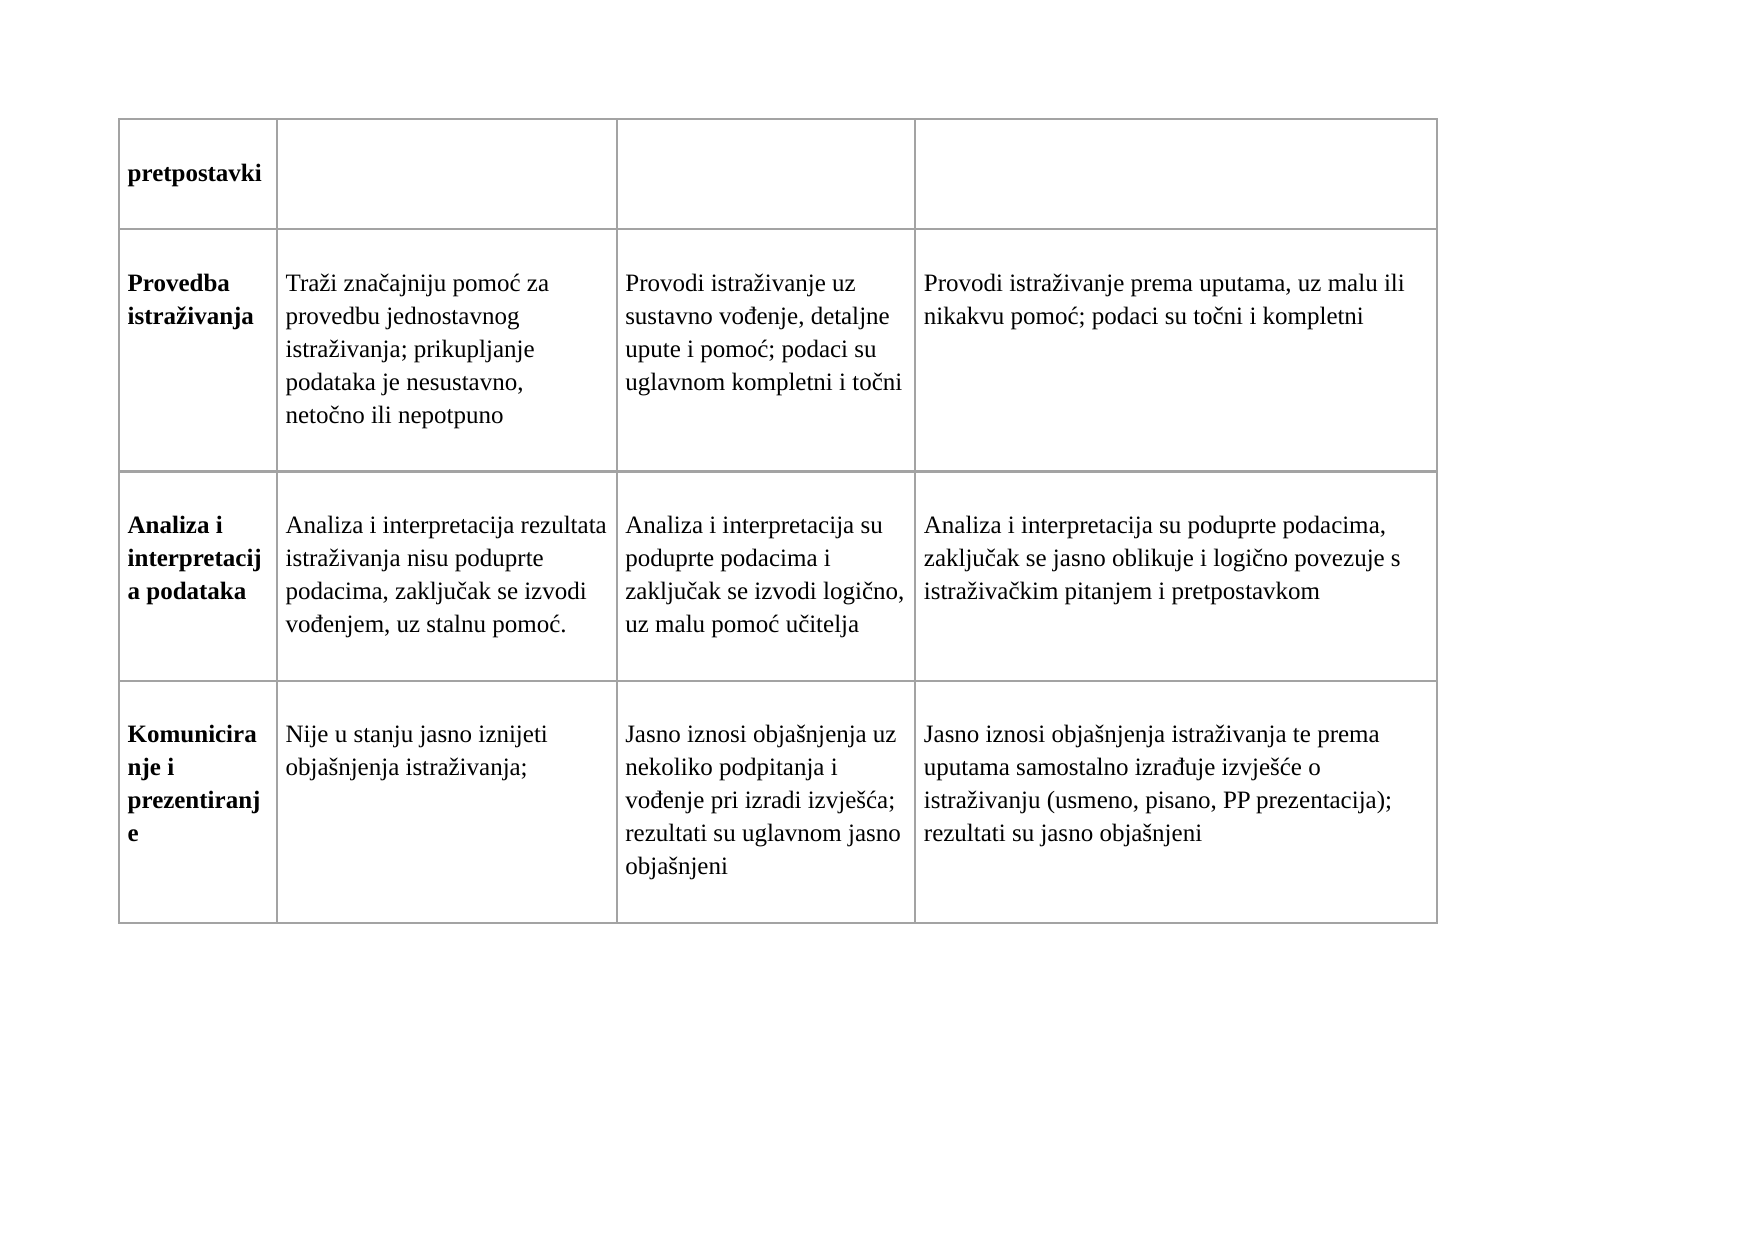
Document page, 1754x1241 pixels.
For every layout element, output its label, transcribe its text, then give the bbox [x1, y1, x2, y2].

table_cell [916, 120, 1436, 228]
table_cell [618, 120, 914, 228]
table_cell Analiza i interpretacija rezultata istraživanja nisu poduprte podacima, zaključak se izvodi vođenjem, uz stalnu pomoć. [278, 473, 616, 679]
table_cell Jasno iznosi objašnjenja uz nekoliko podpitanja i vođenje pri izradi izvješća; rezultati su uglavnom jasno objašnjeni [618, 682, 914, 922]
table_cell [278, 120, 616, 228]
table_cell Analiza i interpretacija su poduprte podacima i zaključak se izvodi logično, uz malu pomoć učitelja [618, 473, 914, 679]
table_cell Jasno iznosi objašnjenja istraživanja te prema uputama samostalno izrađuje izvješće o istraživanju (usmeno, pisano, PP prezentacija); rezultati su jasno objašnjeni [916, 682, 1436, 922]
table_cell Provedba istraživanja [120, 230, 276, 470]
table_cell Analiza i interpretacija su poduprte podacima, zaključak se jasno oblikuje i logično povezuje s istraživačkim pitanjem i pretpostavkom [916, 473, 1436, 679]
table_cell pretpostavki [120, 120, 276, 228]
table_cell Traži značajniju pomoć za provedbu jednostavnog istraživanja; prikupljanje podataka je nesustavno, netočno ili nepotpuno [278, 230, 616, 470]
table_cell Analiza i interpretacija podataka [120, 473, 276, 679]
table_cell Nije u stanju jasno iznijeti objašnjenja istraživanja; [278, 682, 616, 922]
table_cell Komuniciranje i prezentiranje [120, 682, 276, 922]
table_cell Provodi istraživanje prema uputama, uz malu ili nikakvu pomoć; podaci su točni i kompletni [916, 230, 1436, 470]
table_cell Provodi istraživanje uz sustavno vođenje, detaljne upute i pomoć; podaci su uglavnom kompletni i točni [618, 230, 914, 470]
